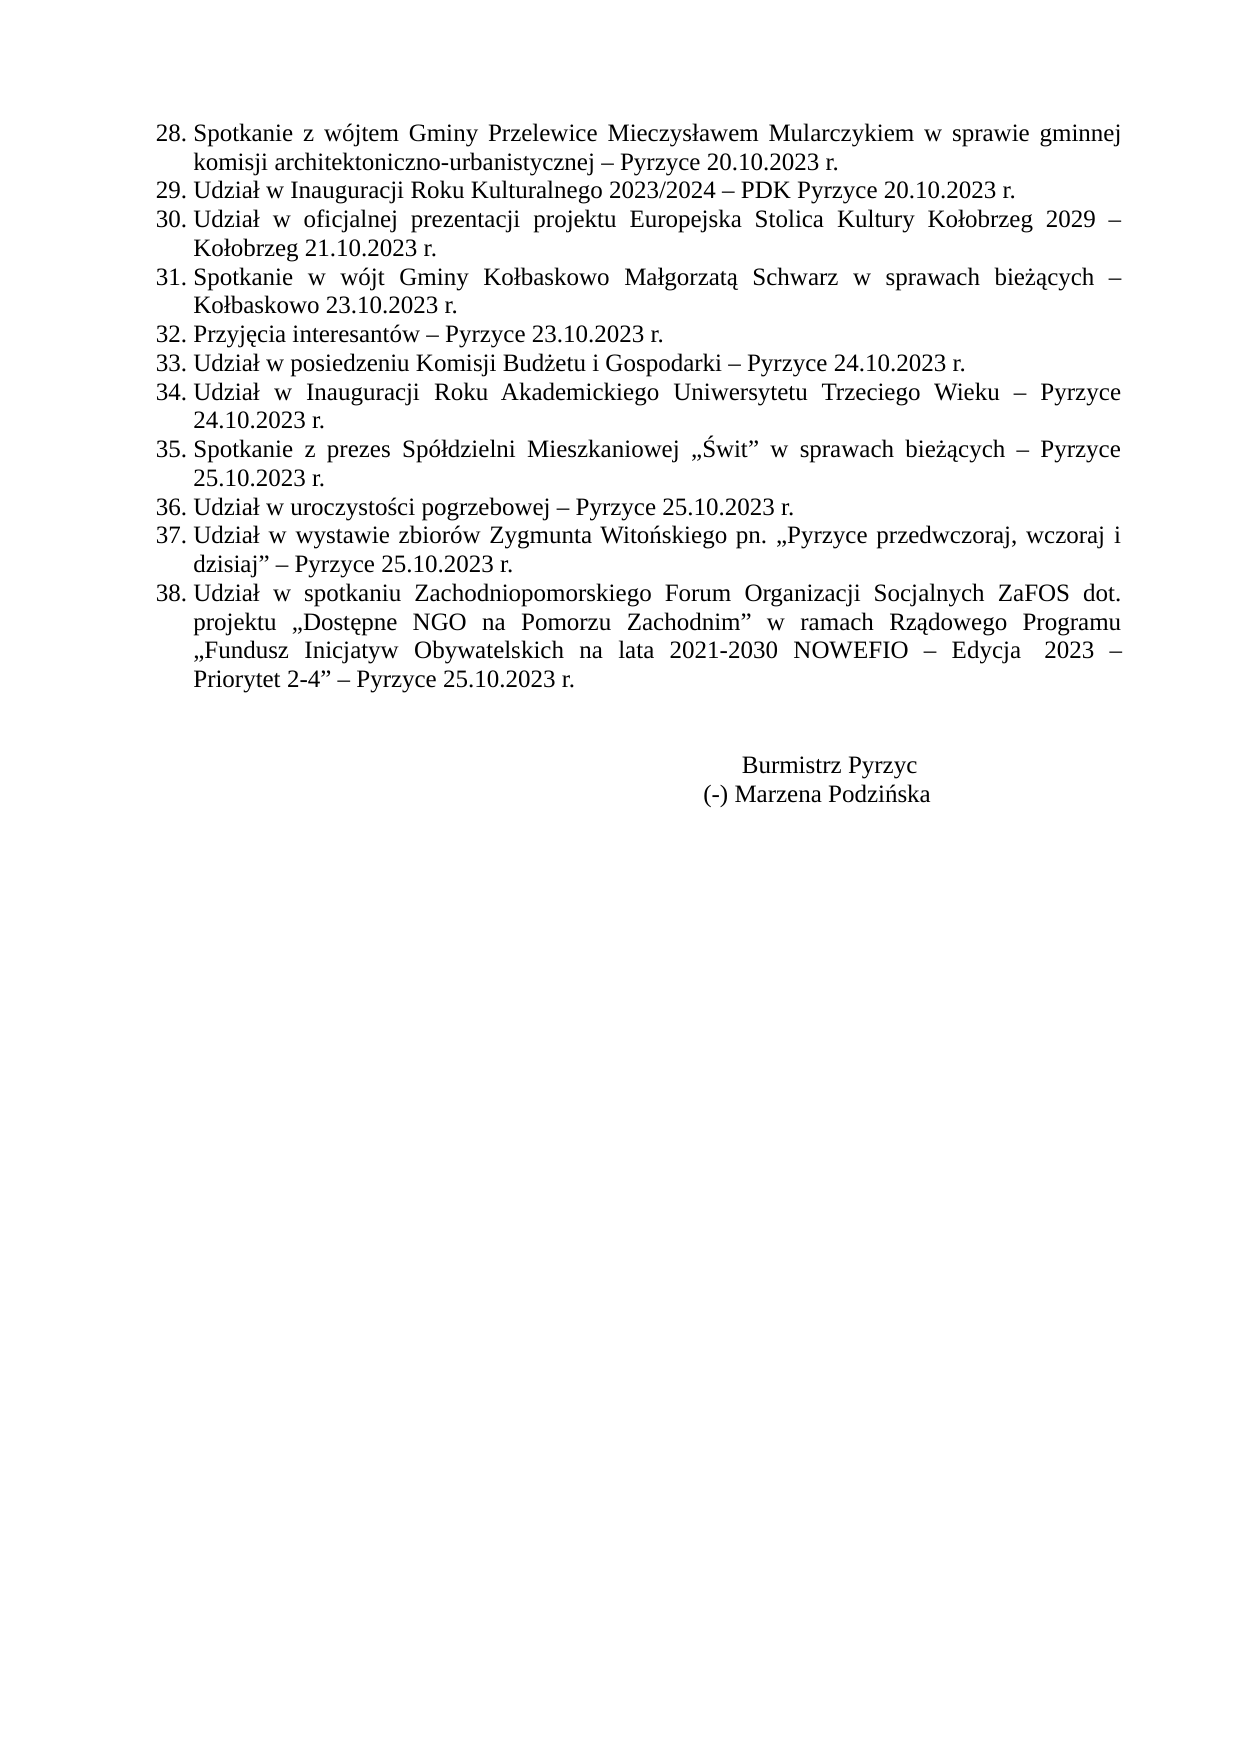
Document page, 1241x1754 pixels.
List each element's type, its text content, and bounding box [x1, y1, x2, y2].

list Spotkanie z wójtem Gminy Przelewice Mieczysławem Mularczykiem w sprawie gminnej komisji architektoniczno-urbanistycznej – Pyrzyce 20.10.2023 r. [156, 118, 1122, 176]
list Udział w Inauguracji Roku Kulturalnego 2023/2024 – PDK Pyrzyce 20.10.2023 r. [156, 176, 1122, 204]
list Przyjęcia interesantów – Pyrzyce 23.10.2023 r. [156, 319, 1122, 348]
list Udział w posiedzeniu Komisji Budżetu i Gospodarki – Pyrzyce 24.10.2023 r. [156, 348, 1122, 377]
list Udział w oficjalnej prezentacji projektu Europejska Stolica Kultury Kołobrzeg 2029 – Kołobrzeg 21.10.2023 r. [156, 204, 1122, 262]
list Spotkanie z prezes Spółdzielni Mieszkaniowej „Świt” w sprawach bieżących – Pyrzyce 25.10.2023 r. [156, 434, 1122, 492]
list Udział w Inauguracji Roku Akademickiego Uniwersytetu Trzeciego Wieku – Pyrzyce 24.10.2023 r. [156, 377, 1122, 434]
list Spotkanie w wójt Gminy Kołbaskowo Małgorzatą Schwarz w sprawach bieżących – Kołbaskowo 23.10.2023 r. [156, 262, 1122, 319]
text (-) Marzena Podzińska [118, 779, 1122, 808]
list Udział w wystawie zbiorów Zygmunta Witońskiego pn. „Pyrzyce przedwczoraj, wczoraj i dzisiaj” – Pyrzyce 25.10.2023 r. [156, 521, 1122, 578]
list Udział w uroczystości pogrzebowej – Pyrzyce 25.10.2023 r. [156, 492, 1122, 521]
text Burmistrz Pyrzyc [118, 751, 1122, 779]
list Udział w spotkaniu Zachodniopomorskiego Forum Organizacji Socjalnych ZaFOS dot. projektu „Dostępne NGO na Pomorzu Zachodnim” w ramach Rządowego Programu „Fundusz Inicjatyw Obywatelskich na lata 2021-2030 NOWEFIO – Edycja 2023 – Priorytet 2-4” – Pyrzyce 25.10.2023 r. [156, 578, 1122, 693]
